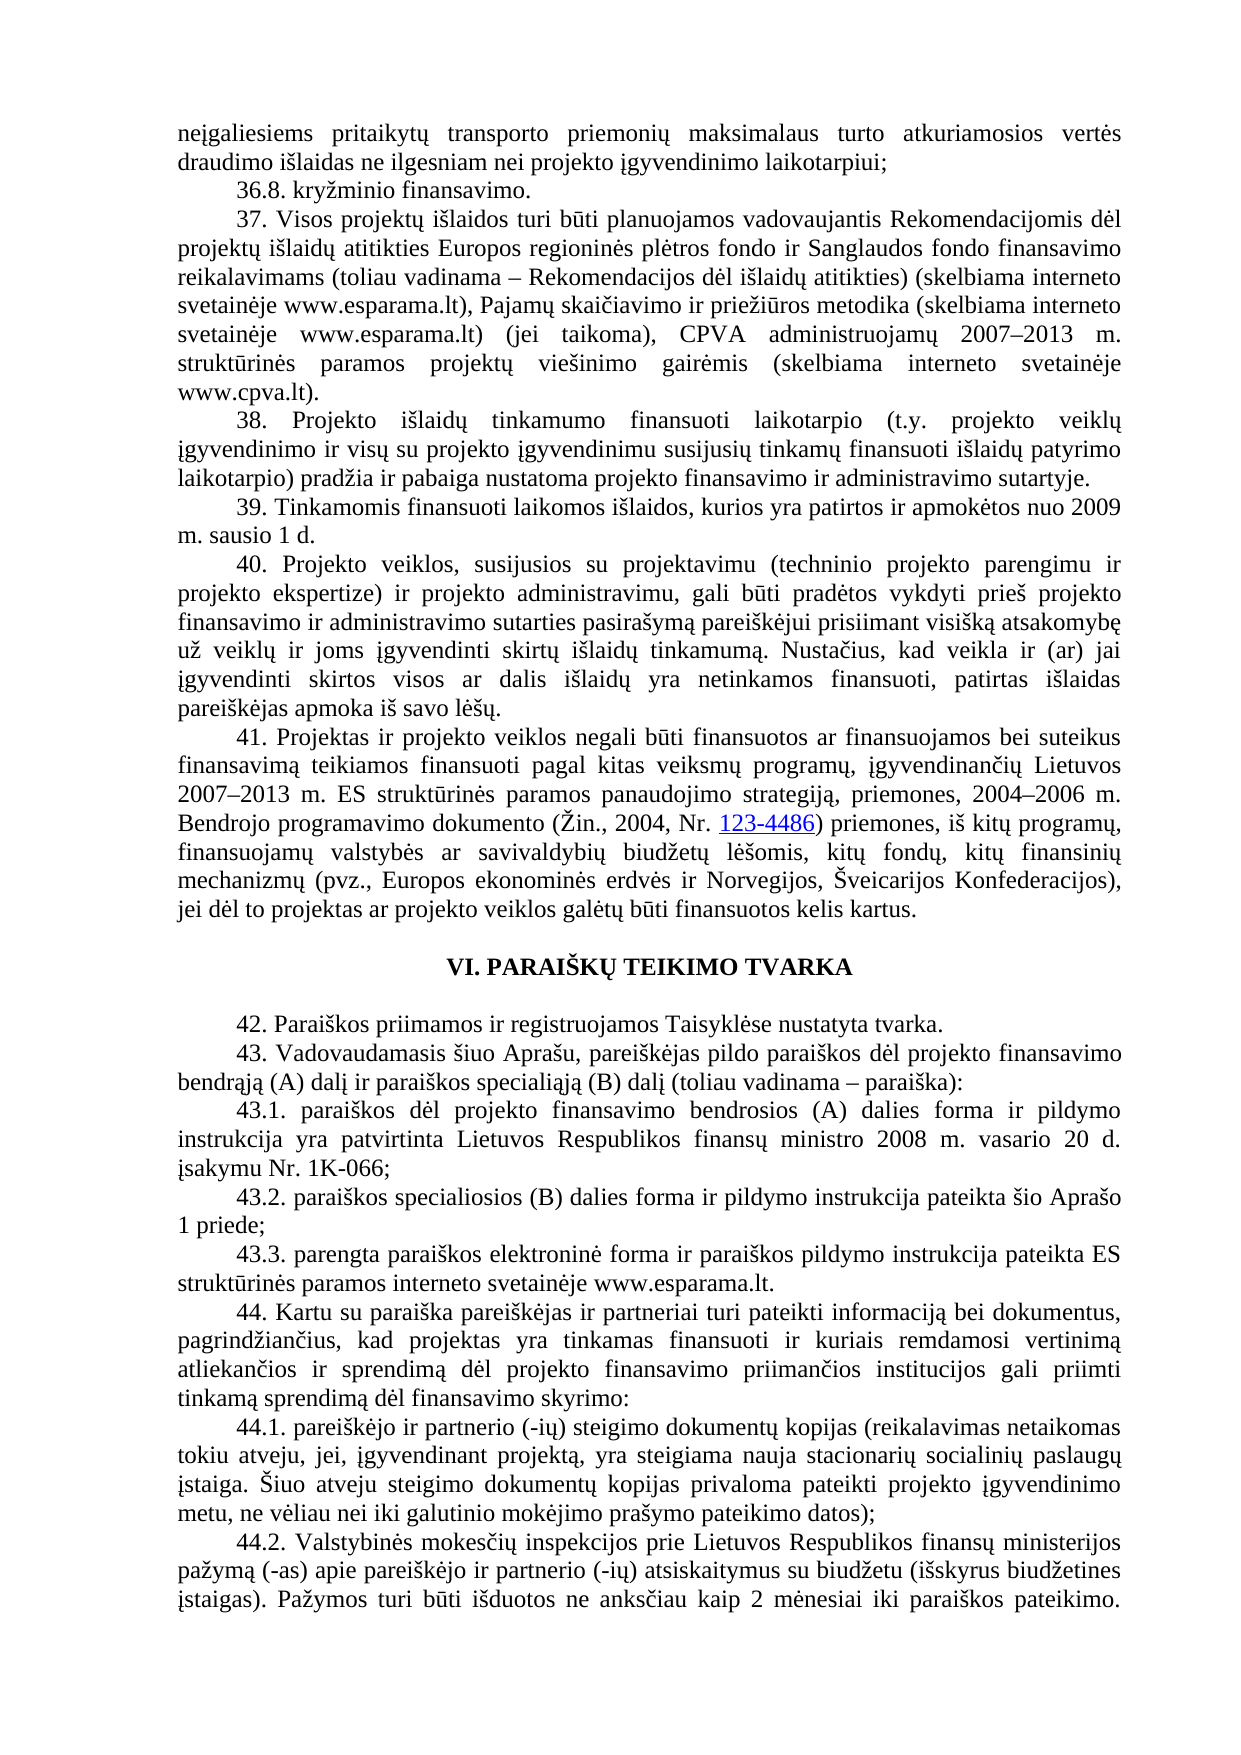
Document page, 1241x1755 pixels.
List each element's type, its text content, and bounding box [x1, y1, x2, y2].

text 37. Visos projektų išlaidos turi būti planuojamos vadovaujantis Rekomendacijomis dėl projektų išlaidų atitikties Europos regioninės plėtros fondo ir Sanglaudos fondo finansavimo reikalavimams (toliau vadinama – Rekomendacijos dėl išlaidų atitikties) (skelbiama interneto svetainėje www.esparama.lt), Pajamų skaičiavimo ir priežiūros metodika (skelbiama interneto svetainėje www.esparama.lt) (jei taikoma), CPVA administruojamų 2007–2013 m. struktūrinės paramos projektų viešinimo gairėmis (skelbiama interneto svetainėje www.cpva.lt). [177, 204, 1122, 406]
text 39. Tinkamomis finansuoti laikomos išlaidos, kurios yra patirtos ir apmokėtos nuo 2009 m. sausio 1 d. [177, 492, 1122, 549]
text 43.1. paraiškos dėl projekto finansavimo bendrosios (A) dalies forma ir pildymo instrukcija yra patvirtinta Lietuvos Respublikos finansų ministro 2008 m. vasario 20 d. įsakymu Nr. 1K-066; [177, 1096, 1122, 1182]
text VI. PARAIŠKŲ TEIKIMO TVARKA [177, 952, 1122, 981]
text 42. Paraiškos priimamos ir registruojamos Taisyklėse nustatyta tvarka. [177, 1009, 1122, 1038]
text 36.8. kryžminio finansavimo. [177, 176, 1122, 204]
text 38. Projekto išlaidų tinkamumo finansuoti laikotarpio (t.y. projekto veiklų įgyvendinimo ir visų su projekto įgyvendinimu susijusių tinkamų finansuoti išlaidų patyrimo laikotarpio) pradžia ir pabaiga nustatoma projekto finansavimo ir administravimo sutartyje. [177, 406, 1122, 492]
text 43.2. paraiškos specialiosios (B) dalies forma ir pildymo instrukcija pateikta šio Aprašo 1 priede; [177, 1182, 1122, 1239]
text 43. Vadovaudamasis šiuo Aprašu, pareiškėjas pildo paraiškos dėl projekto finansavimo bendrąją (A) dalį ir paraiškos specialiąją (B) dalį (toliau vadinama – paraiška): [177, 1038, 1122, 1096]
text neįgaliesiems pritaikytų transporto priemonių maksimalaus turto atkuriamosios vertės draudimo išlaidas ne ilgesniam nei projekto įgyvendinimo laikotarpiui; [177, 118, 1122, 176]
text 44.1. pareiškėjo ir partnerio (-ių) steigimo dokumentų kopijas (reikalavimas netaikomas tokiu atveju, jei, įgyvendinant projektą, yra steigiama nauja stacionarių socialinių paslaugų įstaiga. Šiuo atveju steigimo dokumentų kopijas privaloma pateikti projekto įgyvendinimo metu, ne vėliau nei iki galutinio mokėjimo prašymo pateikimo datos); [177, 1412, 1122, 1527]
text 41. Projektas ir projekto veiklos negali būti finansuotos ar finansuojamos bei suteikus finansavimą teikiamos finansuoti pagal kitas veiksmų programų, įgyvendinančių Lietuvos 2007–2013 m. ES struktūrinės paramos panaudojimo strategiją, priemones, 2004–2006 m. Bendrojo programavimo dokumento (Žin., 2004, Nr. 123-4486) priemones, iš kitų programų, finansuojamų valstybės ar savivaldybių biudžetų lėšomis, kitų fondų, kitų finansinių mechanizmų (pvz., Europos ekonominės erdvės ir Norvegijos, Šveicarijos Konfederacijos), jei dėl to projektas ar projekto veiklos galėtų būti finansuotos kelis kartus. [177, 722, 1122, 923]
text 44. Kartu su paraiška pareiškėjas ir partneriai turi pateikti informaciją bei dokumentus, pagrindžiančius, kad projektas yra tinkamas finansuoti ir kuriais remdamosi vertinimą atliekančios ir sprendimą dėl projekto finansavimo priimančios institucijos gali priimti tinkamą sprendimą dėl finansavimo skyrimo: [177, 1297, 1122, 1412]
text 44.2. Valstybinės mokesčių inspekcijos prie Lietuvos Respublikos finansų ministerijos pažymą (-as) apie pareiškėjo ir partnerio (-ių) atsiskaitymus su biudžetu (išskyrus biudžetines įstaigas). Pažymos turi būti išduotos ne anksčiau kaip 2 mėnesiai iki paraiškos pateikimo. [177, 1527, 1122, 1613]
text 43.3. parengta paraiškos elektroninė forma ir paraiškos pildymo instrukcija pateikta ES struktūrinės paramos interneto svetainėje www.esparama.lt. [177, 1239, 1122, 1297]
text 40. Projekto veiklos, susijusios su projektavimu (techninio projekto parengimu ir projekto ekspertize) ir projekto administravimu, gali būti pradėtos vykdyti prieš projekto finansavimo ir administravimo sutarties pasirašymą pareiškėjui prisiimant visišką atsakomybę už veiklų ir joms įgyvendinti skirtų išlaidų tinkamumą. Nustačius, kad veikla ir (ar) jai įgyvendinti skirtos visos ar dalis išlaidų yra netinkamos finansuoti, patirtas išlaidas pareiškėjas apmoka iš savo lėšų. [177, 549, 1122, 722]
